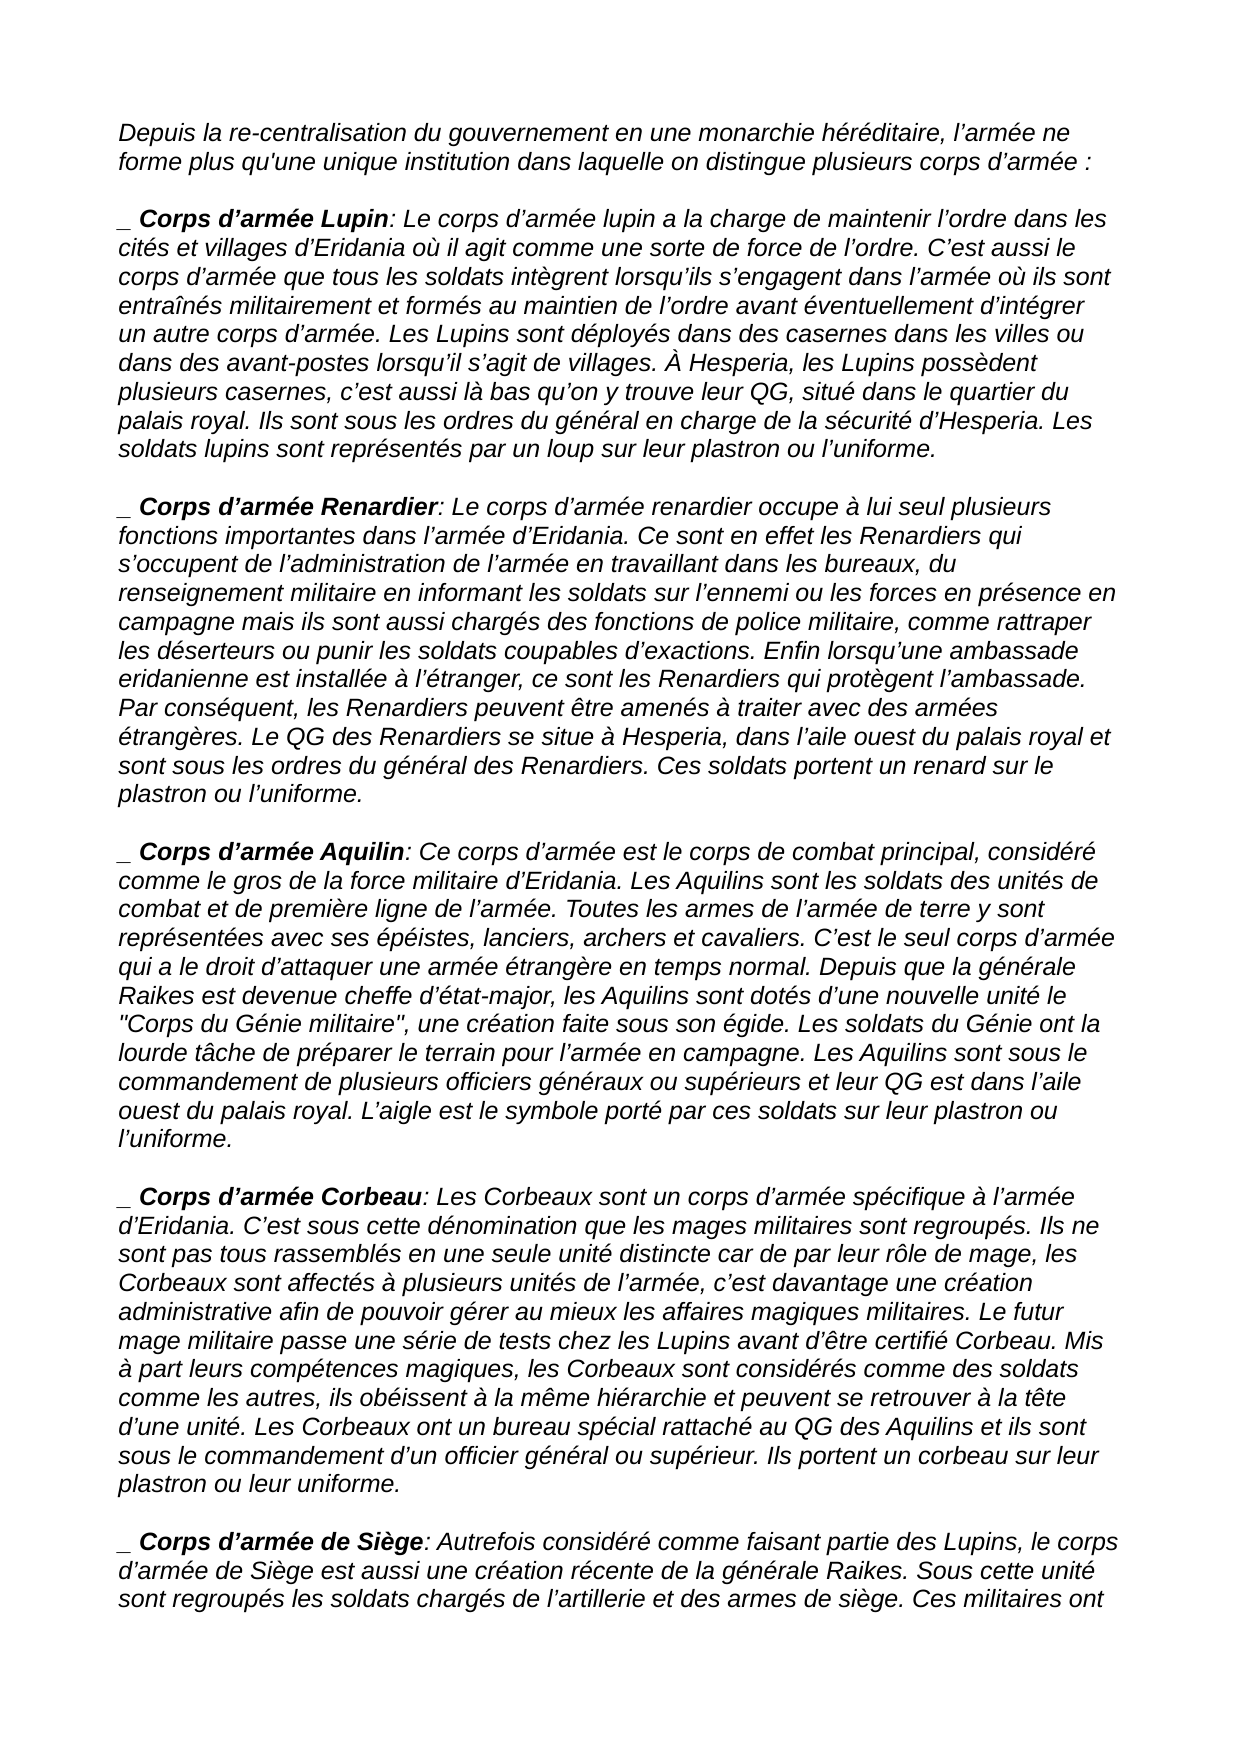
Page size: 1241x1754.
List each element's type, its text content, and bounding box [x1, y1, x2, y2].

text _ Corps d’armée Aquilin: Ce corps d’armée est le corps de combat principal, considéré comme le gros de la force militaire d’Eridania. Les Aquilins sont les soldats des unités de combat et de première ligne de l’armée. Toutes les armes de l’armée de terre y sont représentées avec ses épéistes, lanciers, archers et cavaliers. C’est le seul corps d’armée qui a le droit d’attaquer une armée étrangère en temps normal. Depuis que la générale Raikes est devenue cheffe d’état-major, les Aquilins sont dotés d’une nouvelle unité le "Corps du Génie militaire", une création faite sous son égide. Les soldats du Génie ont la lourde tâche de préparer le terrain pour l’armée en campagne. Les Aquilins sont sous le commandement de plusieurs officiers généraux ou supérieurs et leur QG est dans l’aile ouest du palais royal. L’aigle est le symbole porté par ces soldats sur leur plastron ou l’uniforme. [118, 808, 1122, 1153]
text _ Corps d’armée Lupin: Le corps d’armée lupin a la charge de maintenir l’ordre dans les cités et villages d’Eridania où il agit comme une sorte de force de l’ordre. C’est aussi le corps d’armée que tous les soldats intègrent lorsqu’ils s’engagent dans l’armée où ils sont entraînés militairement et formés au maintien de l’ordre avant éventuellement d’intégrer un autre corps d’armée. Les Lupins sont déployés dans des casernes dans les villes ou dans des avant-postes lorsqu’il s’agit de villages. À Hesperia, les Lupins possèdent plusieurs casernes, c’est aussi là bas qu’on y trouve leur QG, situé dans le quartier du palais royal. Ils sont sous les ordres du général en charge de la sécurité d’Hesperia. Les soldats lupins sont représentés par un loup sur leur plastron ou l’uniforme. [118, 176, 1122, 463]
text Depuis la re-centralisation du gouvernement en une monarchie héréditaire, l’armée ne forme plus qu'une unique institution dans laquelle on distingue plusieurs corps d’armée : [118, 118, 1122, 176]
text _ Corps d’armée Renardier: Le corps d’armée renardier occupe à lui seul plusieurs fonctions importantes dans l’armée d’Eridania. Ce sont en effet les Renardiers qui s’occupent de l’administration de l’armée en travaillant dans les bureaux, du renseignement militaire en informant les soldats sur l’ennemi ou les forces en présence en campagne mais ils sont aussi chargés des fonctions de police militaire, comme rattraper les déserteurs ou punir les soldats coupables d’exactions. Enfin lorsqu’une ambassade eridanienne est installée à l’étranger, ce sont les Renardiers qui protègent l’ambassade. Par conséquent, les Renardiers peuvent être amenés à traiter avec des armées étrangères. Le QG des Renardiers se situe à Hesperia, dans l’aile ouest du palais royal et sont sous les ordres du général des Renardiers. Ces soldats portent un renard sur le plastron ou l’uniforme. [118, 463, 1122, 808]
text _ Corps d’armée de Siège: Autrefois considéré comme faisant partie des Lupins, le corps d’armée de Siège est aussi une création récente de la générale Raikes. Sous cette unité sont regroupés les soldats chargés de l’artillerie et des armes de siège. Ces militaires ont [118, 1498, 1122, 1613]
text _ Corps d’armée Corbeau: Les Corbeaux sont un corps d’armée spécifique à l’armée d’Eridania. C’est sous cette dénomination que les mages militaires sont regroupés. Ils ne sont pas tous rassemblés en une seule unité distincte car de par leur rôle de mage, les Corbeaux sont affectés à plusieurs unités de l’armée, c’est davantage une création administrative afin de pouvoir gérer au mieux les affaires magiques militaires. Le futur mage militaire passe une série de tests chez les Lupins avant d’être certifié Corbeau. Mis à part leurs compétences magiques, les Corbeaux sont considérés comme des soldats comme les autres, ils obéissent à la même hiérarchie et peuvent se retrouver à la tête d’une unité. Les Corbeaux ont un bureau spécial rattaché au QG des Aquilins et ils sont sous le commandement d’un officier général ou supérieur. Ils portent un corbeau sur leur plastron ou leur uniforme. [118, 1153, 1122, 1498]
